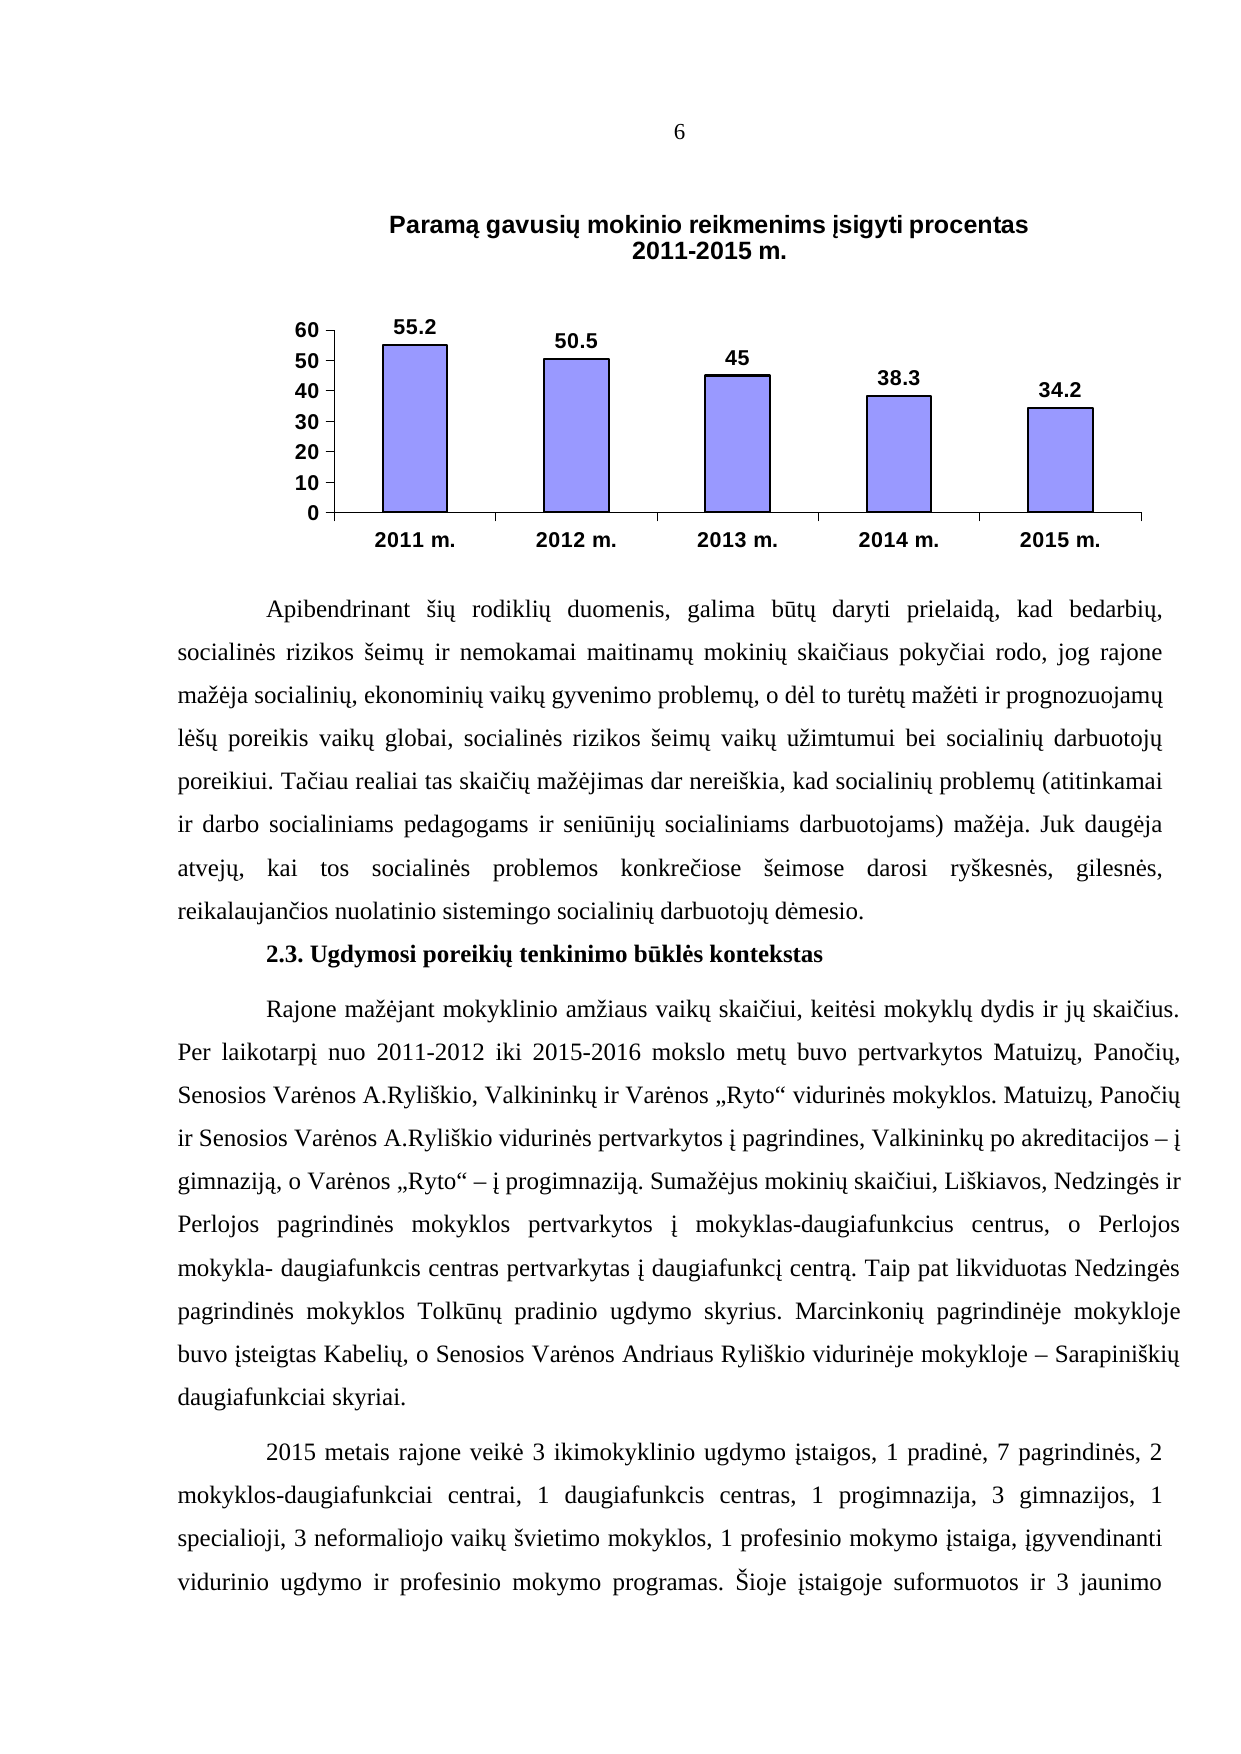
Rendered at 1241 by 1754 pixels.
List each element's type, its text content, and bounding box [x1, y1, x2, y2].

text Rajone mažėjant mokyklinio amžiaus vaikų skaičiui, keitėsi mokyklų dydis ir jų skaičius. Per laikotarpį nuo 2011-2012 iki 2015-2016 mokslo metų buvo pertvarkytos Matuizų, Panočių, Senosios Varėnos A.Ryliškio, Valkininkų ir Varėnos „Ryto“ vidurinės mokyklos. Matuizų, Panočių ir Senosios Varėnos A.Ryliškio vidurinės pertvarkytos į pagrindines, Valkininkų po akreditacijos – į gimnaziją, o Varėnos „Ryto“ – į progimnaziją. Sumažėjus mokinių skaičiui, Liškiavos, Nedzingės ir Perlojos pagrindinės mokyklos pertvarkytos į mokyklas-daugiafunkcius centrus, o Perlojos mokykla- daugiafunkcis centras pertvarkytas į daugiafunkcį centrą. Taip pat likviduotas Nedzingės pagrindinės mokyklos Tolkūnų pradinio ugdymo skyrius. Marcinkonių pagrindinėje mokykloje buvo įsteigtas Kabelių, o Senosios Varėnos Andriaus Ryliškio vidurinėje mokykloje – Sarapiniškių daugiafunkciai skyriai. [177, 994, 1181, 1411]
text 2015 metais rajone veikė 3 ikimokyklinio ugdymo įstaigos, 1 pradinė, 7 pagrindinės, 2 mokyklos-daugiafunkciai centrai, 1 daugiafunkcis centras, 1 progimnazija, 3 gimnazijos, 1 specialioji, 3 neformaliojo vaikų švietimo mokyklos, 1 profesinio mokymo įstaiga, įgyvendinanti vidurinio ugdymo ir profesinio mokymo programas. Šioje įstaigoje suformuotos ir 3 jaunimo [177, 1437, 1163, 1595]
text Apibendrinant šių rodiklių duomenis, galima būtų daryti prielaidą, kad bedarbių, socialinės rizikos šeimų ir nemokamai maitinamų mokinių skaičiaus pokyčiai rodo, jog rajone mažėja socialinių, ekonominių vaikų gyvenimo problemų, o dėl to turėtų mažėti ir prognozuojamų lėšų poreikis vaikų globai, socialinės rizikos šeimų vaikų užimtumui bei socialinių darbuotojų poreikiui. Tačiau realiai tas skaičių mažėjimas dar nereiškia, kad socialinių problemų (atitinkamai ir darbo socialiniams pedagogams ir seniūnijų socialiniams darbuotojams) mažėja. Juk daugėja atvejų, kai tos socialinės problemos konkrečiose šeimose darosi ryškesnės, gilesnės, reikalaujančios nuolatinio sistemingo socialinių darbuotojų dėmesio. [177, 594, 1163, 924]
text 2.3. Ugdymosi poreikių tenkinimo būklės kontekstas [177, 939, 1163, 968]
